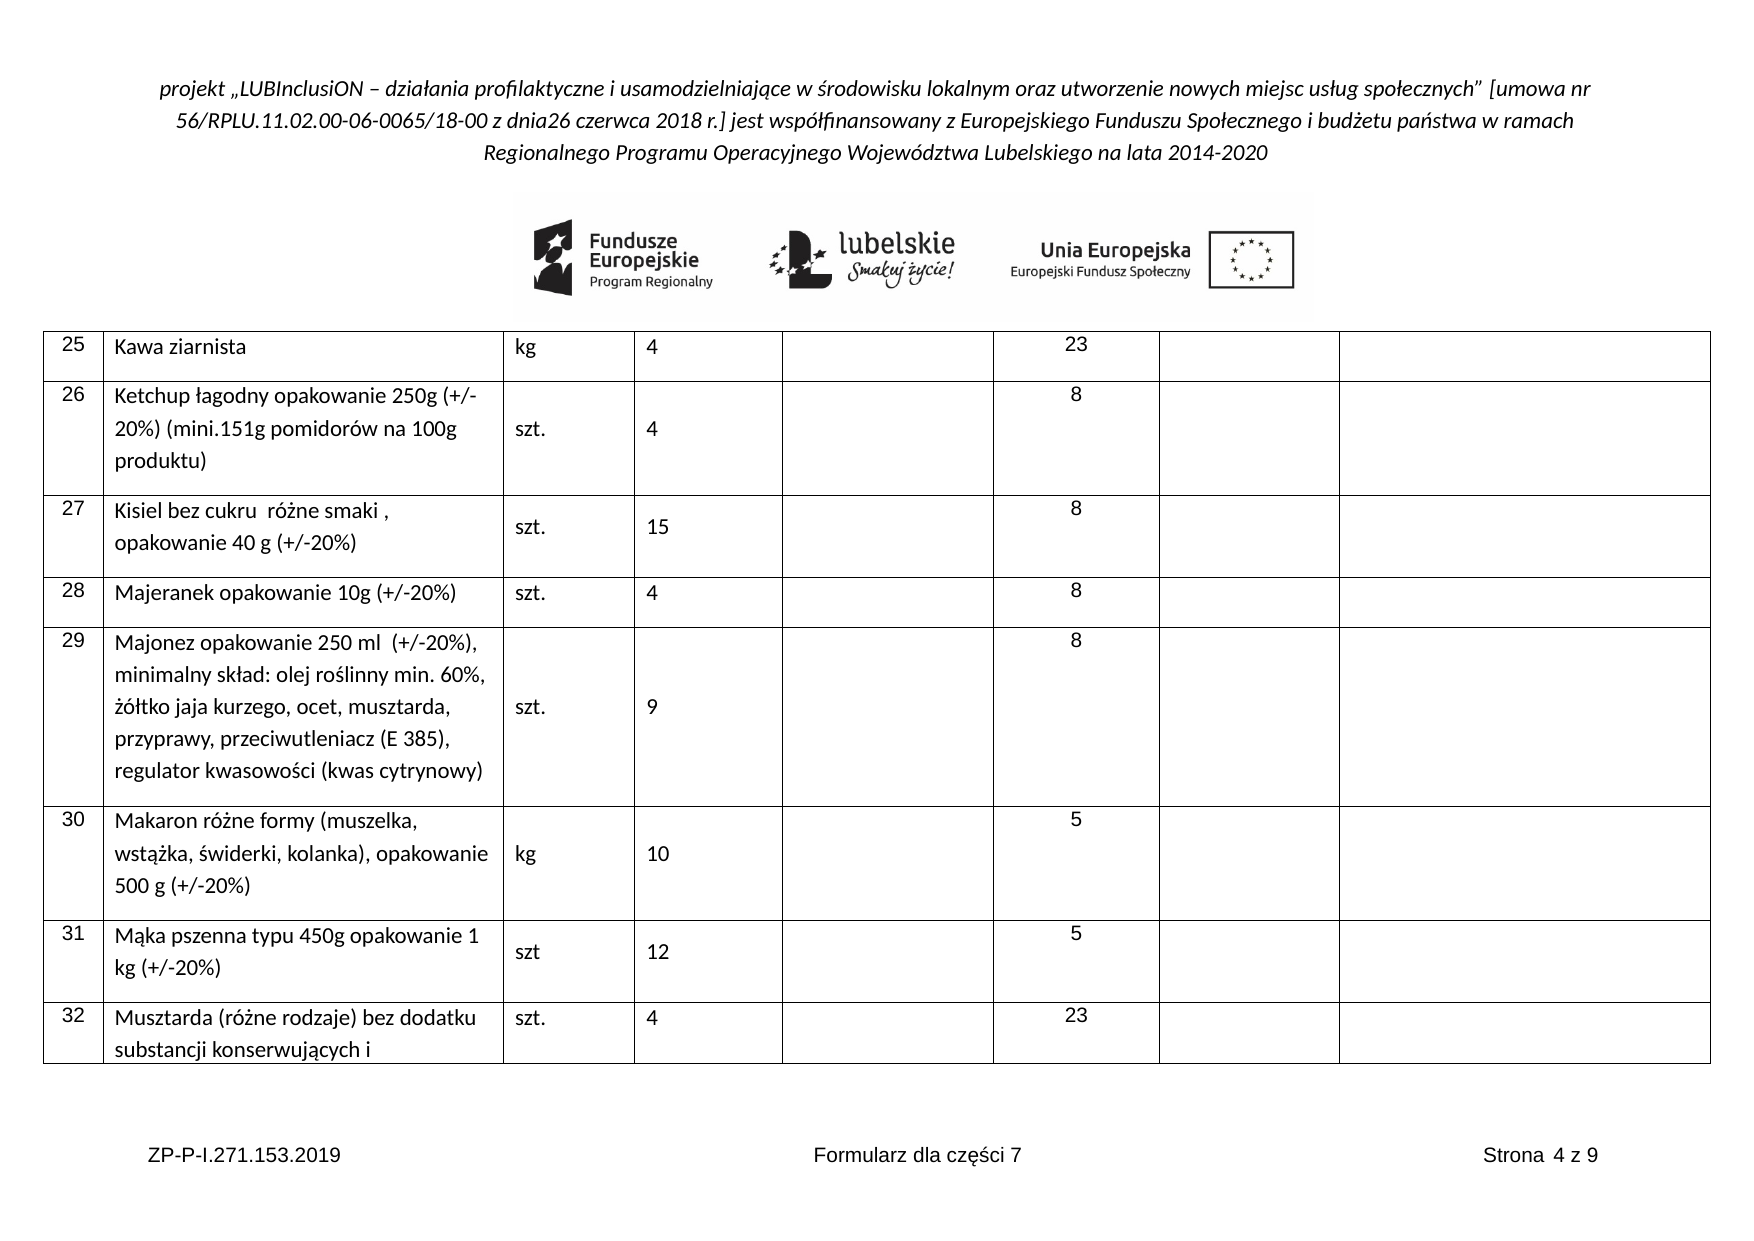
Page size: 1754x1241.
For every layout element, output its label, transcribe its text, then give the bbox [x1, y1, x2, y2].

picture [513, 192, 1314, 322]
table_cell [1340, 578, 1710, 627]
table_cell [783, 628, 993, 806]
table_cell [783, 807, 993, 920]
table_cell Ketchup łagodny opakowanie 250g (+/-20%) (mini.151g pomidorów na 100g produktu) [104, 382, 503, 495]
table_cell Makaron różne formy (muszelka, wstążka, świderki, kolanka), opakowanie 500 g (+/-20%) [104, 807, 503, 920]
table_cell kg [504, 332, 634, 381]
table_cell szt. [504, 578, 634, 627]
table_cell 10 [635, 807, 782, 920]
table_cell [1340, 921, 1710, 1002]
table_cell kg [504, 807, 634, 920]
table_cell Majonez opakowanie 250 ml (+/-20%), minimalny skład: olej roślinny min. 60%, żółtko jaja kurzego, ocet, musztarda, przyprawy, przeciwutleniacz (E 385), regulator kwasowości (kwas cytrynowy) [104, 628, 503, 806]
table_cell Musztarda (różne rodzaje) bez dodatku substancji konserwujących i [104, 1003, 503, 1063]
table_cell 8 [994, 578, 1159, 627]
table_cell 32 [44, 1003, 103, 1063]
table_cell [1340, 628, 1710, 806]
table_cell [1160, 578, 1339, 627]
table_cell 8 [994, 382, 1159, 495]
table_cell 4 [635, 1003, 782, 1063]
table_cell szt. [504, 496, 634, 577]
table_cell 12 [635, 921, 782, 1002]
table_cell [783, 921, 993, 1002]
table_cell 5 [994, 807, 1159, 920]
table_cell [1340, 807, 1710, 920]
table_cell [1340, 382, 1710, 495]
table_cell 8 [994, 628, 1159, 806]
table_cell [783, 382, 993, 495]
table_cell szt. [504, 628, 634, 806]
table_cell 26 [44, 382, 103, 495]
table_cell 31 [44, 921, 103, 1002]
table_cell 25 [44, 332, 103, 381]
table_cell 23 [994, 1003, 1159, 1063]
table_cell szt. [504, 382, 634, 495]
table_cell 9 [635, 628, 782, 806]
table_cell [1160, 382, 1339, 495]
table_cell 5 [994, 921, 1159, 1002]
table_cell 15 [635, 496, 782, 577]
table_cell szt. [504, 1003, 634, 1063]
table_cell [1160, 807, 1339, 920]
table_cell 8 [994, 496, 1159, 577]
table_cell Mąka pszenna typu 450g opakowanie 1 kg (+/-20%) [104, 921, 503, 1002]
table_cell [1160, 1003, 1339, 1063]
table_cell [1160, 628, 1339, 806]
table_cell 29 [44, 628, 103, 806]
table_cell [783, 332, 993, 381]
table_cell [1340, 1003, 1710, 1063]
table_cell [1340, 496, 1710, 577]
table_cell 27 [44, 496, 103, 577]
table_cell 30 [44, 807, 103, 920]
table_cell Majeranek opakowanie 10g (+/-20%) [104, 578, 503, 627]
table_cell [1340, 332, 1710, 381]
table_cell 4 [635, 578, 782, 627]
table_cell [1160, 332, 1339, 381]
table_cell 4 [635, 332, 782, 381]
table_cell 23 [994, 332, 1159, 381]
table_cell Kisiel bez cukru różne smaki , opakowanie 40 g (+/-20%) [104, 496, 503, 577]
table_cell [783, 496, 993, 577]
table_cell szt [504, 921, 634, 1002]
table_cell [783, 578, 993, 627]
table_cell 28 [44, 578, 103, 627]
table_cell [1160, 921, 1339, 1002]
table_cell 4 [635, 382, 782, 495]
table_cell [783, 1003, 993, 1063]
table_cell [1160, 496, 1339, 577]
table_cell Kawa ziarnista [104, 332, 503, 381]
